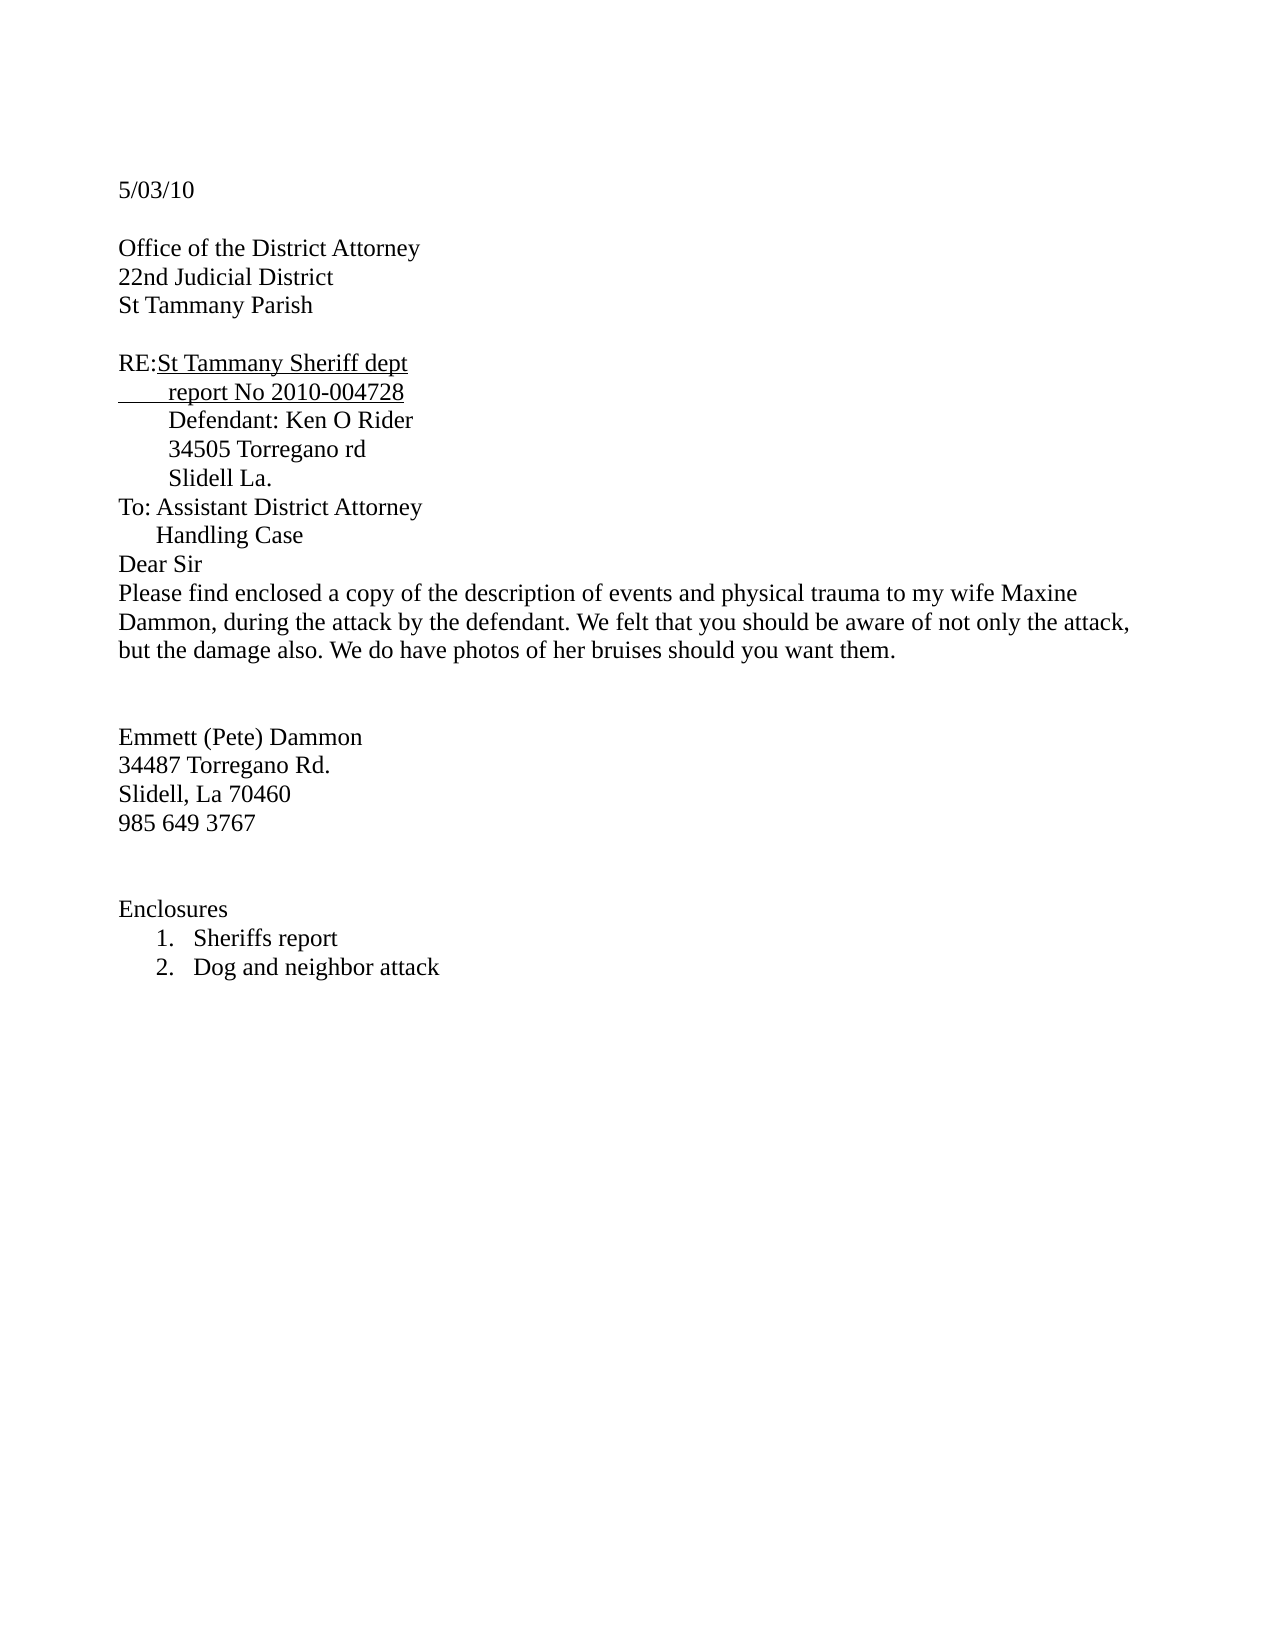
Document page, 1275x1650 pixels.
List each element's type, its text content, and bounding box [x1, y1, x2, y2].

text Emmett (Pete) Dammon [118, 722, 1157, 751]
text RE:St Tammany Sheriff dept [118, 348, 1157, 377]
text St Tammany Parish [118, 291, 1157, 319]
text Handling Case [118, 521, 1157, 549]
text report No 2010-004728 [118, 377, 1157, 406]
text 22nd Judicial District [118, 262, 1157, 291]
text Office of the District Attorney [118, 233, 1157, 262]
text Slidell, La 70460 [118, 779, 1157, 808]
text 985 649 3767 [118, 808, 1157, 837]
text Enclosures [118, 894, 1157, 923]
list Dog and neighbor attack [156, 952, 1157, 981]
text 5/03/10 [118, 176, 1157, 204]
text 34487 Torregano Rd. [118, 751, 1157, 779]
text To: Assistant District Attorney [118, 492, 1157, 521]
list Sheriffs report [156, 923, 1157, 952]
text Defendant: Ken O Rider [118, 406, 1157, 434]
text 34505 Torregano rd [118, 434, 1157, 463]
text Please find enclosed a copy of the description of events and physical trauma to my wife Maxine Dammon, during the attack by the defendant. We felt that you should be aware of not only the attack, but the damage also. We do have photos of her bruises should you want them. [118, 578, 1157, 664]
text Dear Sir [118, 549, 1157, 578]
text Slidell La. [118, 463, 1157, 492]
